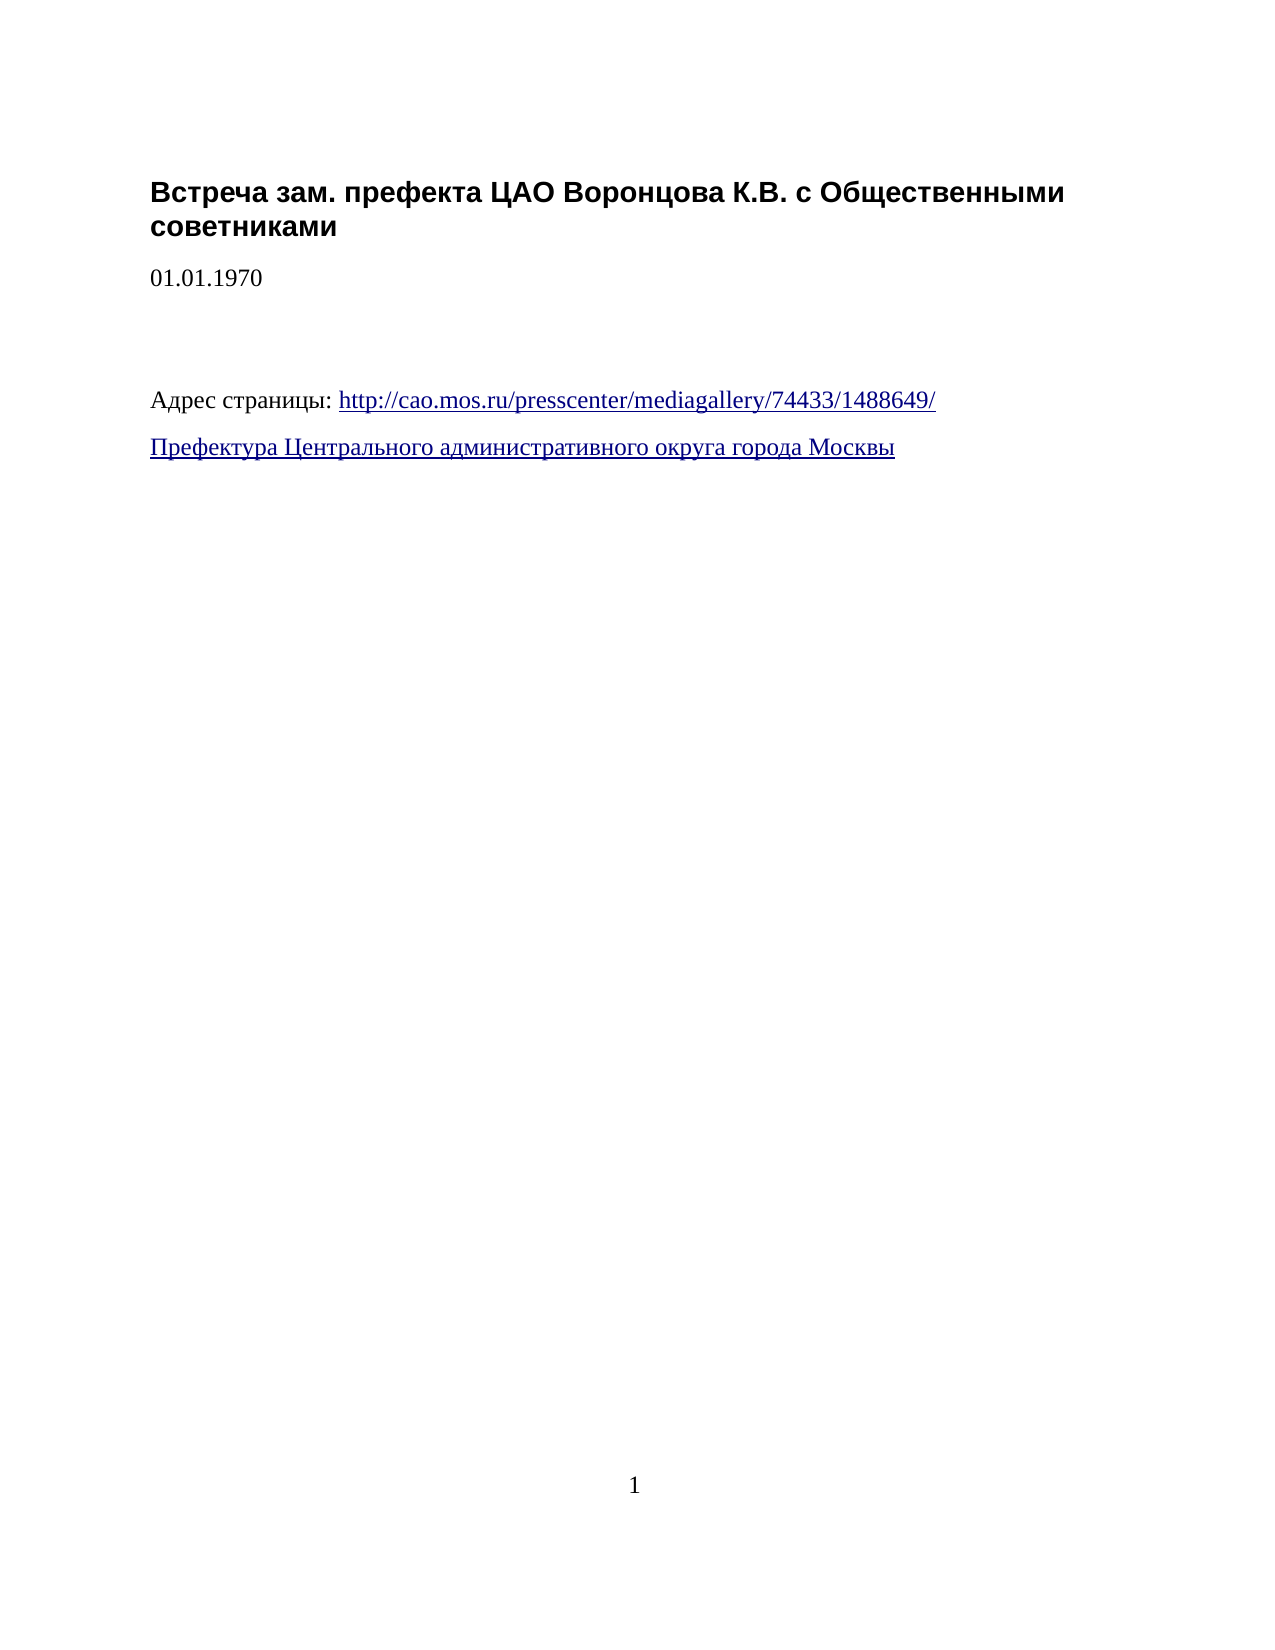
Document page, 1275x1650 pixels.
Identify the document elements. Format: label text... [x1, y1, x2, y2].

text 01.01.1970 [150, 263, 1125, 292]
text Адрес страницы: http://cao.mos.ru/presscenter/mediagallery/74433/1488649/ [150, 386, 1125, 414]
subtitle Встреча зам. префекта ЦАО Воронцова К.В. с Общественными советниками [150, 175, 1125, 242]
text Префектура Центрального административного округа города Москвы [150, 432, 1125, 461]
